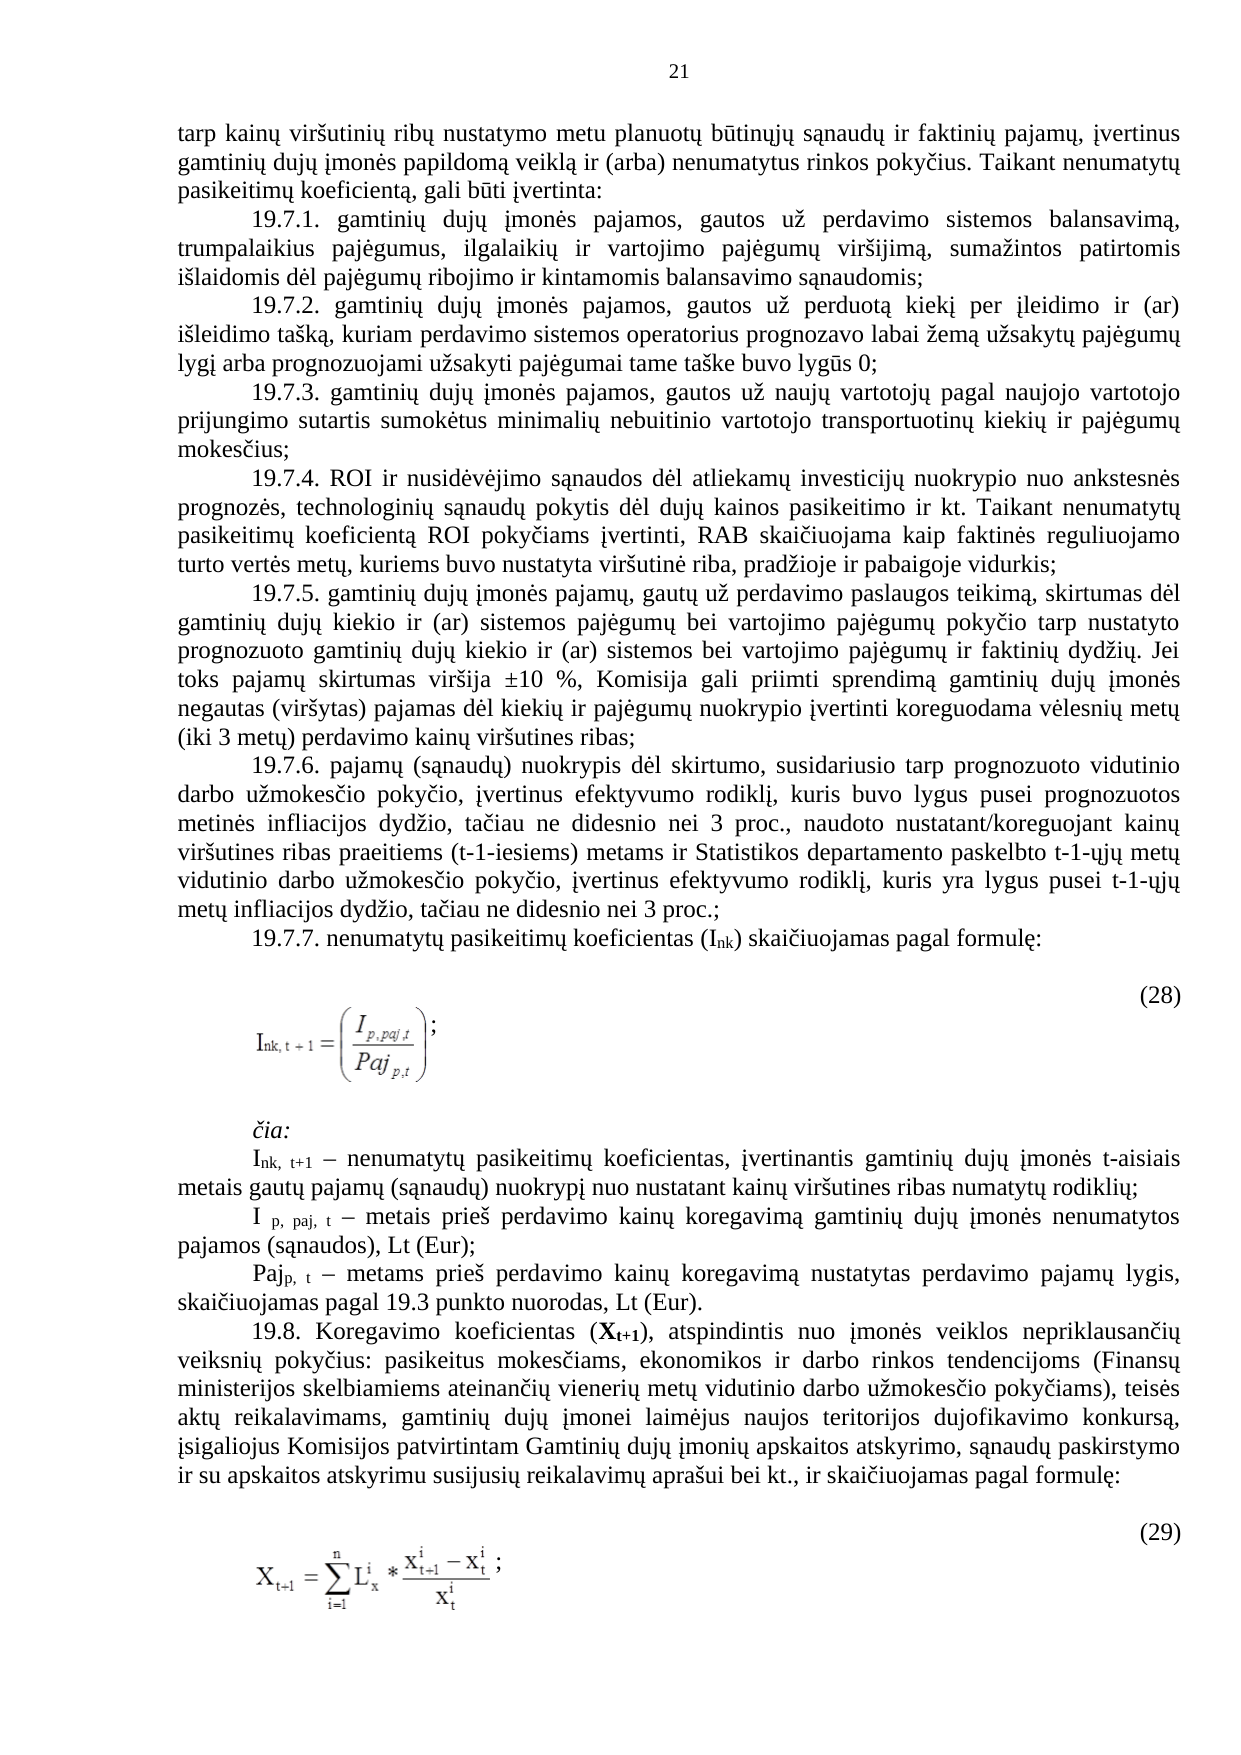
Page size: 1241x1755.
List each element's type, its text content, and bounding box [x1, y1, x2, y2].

text čia: [177, 1115, 1181, 1143]
text I p, paj, t – metais prieš perdavimo kainų koregavimą gamtinių dujų įmonės nenumatytos pajamos (sąnaudos), Lt (Eur); [177, 1201, 1181, 1258]
text 19.7.3. gamtinių dujų įmonės pajamos, gautos už naujų vartotojų pagal naujojo vartotojo prijungimo sutartis sumokėtus minimalių nebuitinio vartotojo transportuotinų kiekių ir pajėgumų mokesčius; [177, 377, 1181, 463]
text Ink, t+1 – nenumatytų pasikeitimų koeficientas, įvertinantis gamtinių dujų įmonės t-aisiais metais gautų pajamų (sąnaudų) nuokrypį nuo nustatant kainų viršutines ribas numatytų rodiklių; [177, 1143, 1181, 1201]
text ; (28) [177, 981, 1181, 1086]
text tarp kainų viršutinių ribų nustatymo metu planuotų būtinųjų sąnaudų ir faktinių pajamų, įvertinus gamtinių dujų įmonės papildomą veiklą ir (arba) nenumatytus rinkos pokyčius. Taikant nenumatytų pasikeitimų koeficientą, gali būti įvertinta: [177, 118, 1181, 204]
text 19.7.6. pajamų (sąnaudų) nuokrypis dėl skirtumo, susidariusio tarp prognozuoto vidutinio darbo užmokesčio pokyčio, įvertinus efektyvumo rodiklį, kuris buvo lygus pusei prognozuotos metinės infliacijos dydžio, tačiau ne didesnio nei 3 proc., naudoto nustatant/koreguojant kainų viršutines ribas praeitiems (t-1-iesiems) metams ir Statistikos departamento paskelbto t-1-ųjų metų vidutinio darbo užmokesčio pokyčio, įvertinus efektyvumo rodiklį, kuris yra lygus pusei t-1-ųjų metų infliacijos dydžio, tačiau ne didesnio nei 3 proc.; [177, 751, 1181, 923]
text Pajp, t – metams prieš perdavimo kainų koregavimą nustatytas perdavimo pajamų lygis, skaičiuojamas pagal 19.3 punkto nuorodas, Lt (Eur). [177, 1258, 1181, 1316]
text ; (29) [177, 1517, 1181, 1616]
text 19.7.5. gamtinių dujų įmonės pajamų, gautų už perdavimo paslaugos teikimą, skirtumas dėl gamtinių dujų kiekio ir (ar) sistemos pajėgumų bei vartojimo pajėgumų pokyčio tarp nustatyto prognozuoto gamtinių dujų kiekio ir (ar) sistemos bei vartojimo pajėgumų ir faktinių dydžių. Jei toks pajamų skirtumas viršija ±10 %, Komisija gali priimti sprendimą gamtinių dujų įmonės negautas (viršytas) pajamas dėl kiekių ir pajėgumų nuokrypio įvertinti koreguodama vėlesnių metų (iki 3 metų) perdavimo kainų viršutines ribas; [177, 578, 1181, 751]
text 19.8. Koregavimo koeficientas (Xt+1), atspindintis nuo įmonės veiklos nepriklausančių veiksnių pokyčius: pasikeitus mokesčiams, ekonomikos ir darbo rinkos tendencijoms (Finansų ministerijos skelbiamiems ateinančių vienerių metų vidutinio darbo užmokesčio pokyčiams), teisės aktų reikalavimams, gamtinių dujų įmonei laimėjus naujos teritorijos dujofikavimo konkursą, įsigaliojus Komisijos patvirtintam Gamtinių dujų įmonių apskaitos atskyrimo, sąnaudų paskirstymo ir su apskaitos atskyrimu susijusių reikalavimų aprašui bei kt., ir skaičiuojamas pagal formulę: [177, 1316, 1181, 1488]
text 19.7.2. gamtinių dujų įmonės pajamos, gautos už perduotą kiekį per įleidimo ir (ar) išleidimo tašką, kuriam perdavimo sistemos operatorius prognozavo labai žemą užsakytų pajėgumų lygį arba prognozuojami užsakyti pajėgumai tame taške buvo lygūs 0; [177, 291, 1181, 377]
text 19.7.1. gamtinių dujų įmonės pajamos, gautos už perdavimo sistemos balansavimą, trumpalaikius pajėgumus, ilgalaikių ir vartojimo pajėgumų viršijimą, sumažintos patirtomis išlaidomis dėl pajėgumų ribojimo ir kintamomis balansavimo sąnaudomis; [177, 204, 1181, 291]
text 19.7.7. nenumatytų pasikeitimų koeficientas (Ink) skaičiuojamas pagal formulę: [177, 923, 1181, 952]
text 19.7.4. ROI ir nusidėvėjimo sąnaudos dėl atliekamų investicijų nuokrypio nuo ankstesnės prognozės, technologinių sąnaudų pokytis dėl dujų kainos pasikeitimo ir kt. Taikant nenumatytų pasikeitimų koeficientą ROI pokyčiams įvertinti, RAB skaičiuojama kaip faktinės reguliuojamo turto vertės metų, kuriems buvo nustatyta viršutinė riba, pradžioje ir pabaigoje vidurkis; [177, 463, 1181, 578]
